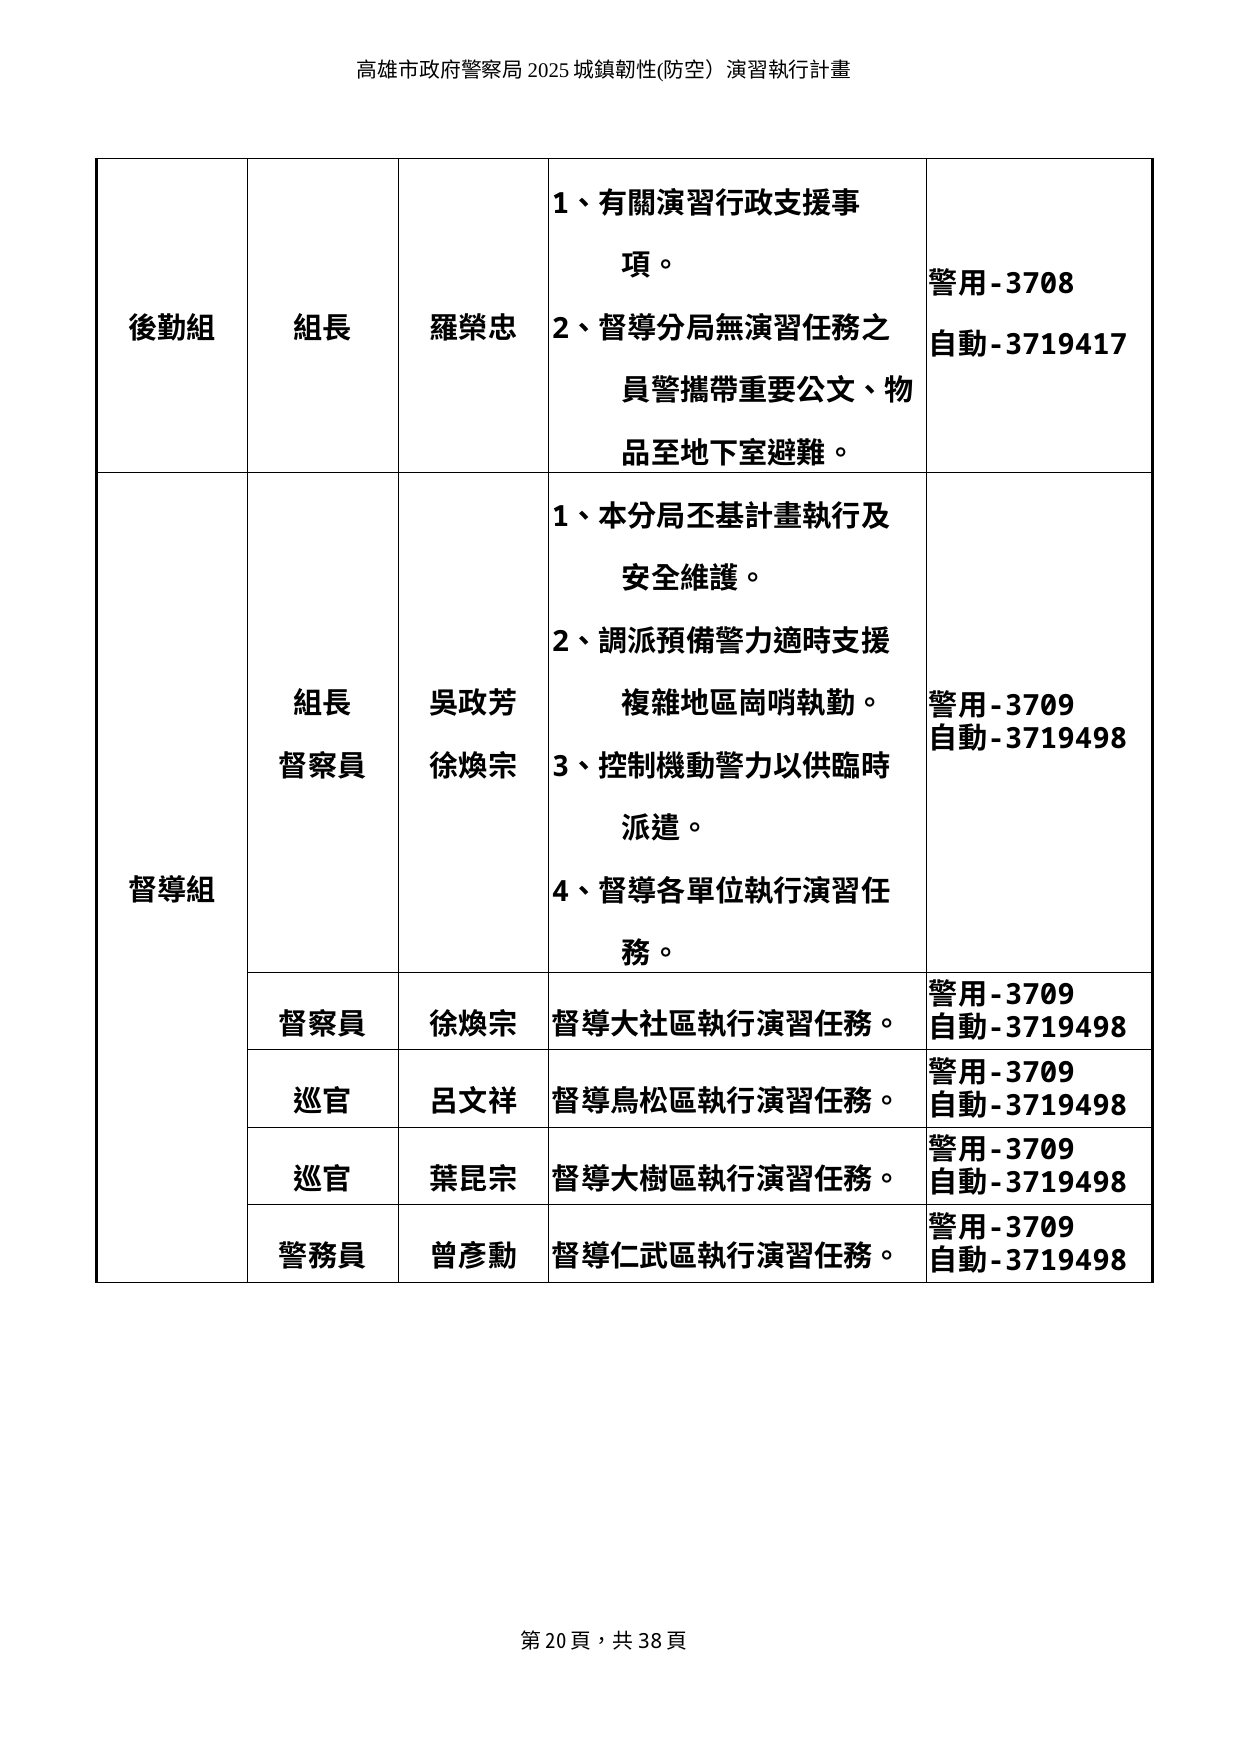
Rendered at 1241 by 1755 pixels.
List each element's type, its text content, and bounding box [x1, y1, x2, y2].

table_cell 組長 督察員 [248, 473, 398, 972]
table_cell 警用-3709 自動-3719498 [927, 473, 1151, 972]
table_cell 警務員 [248, 1205, 398, 1282]
table_cell 督導組 [98, 473, 247, 1282]
table_cell 督導大樹區執行演習任務。 [549, 1128, 926, 1204]
table_cell 曾彥勳 [399, 1205, 548, 1282]
table_cell 巡官 [248, 1128, 398, 1204]
table_cell 吳政芳 徐煥宗 [399, 473, 548, 972]
table_cell 督導仁武區執行演習任務。 [549, 1205, 926, 1282]
table_cell 呂文祥 [399, 1050, 548, 1127]
table_cell 葉昆宗 [399, 1128, 548, 1204]
table_cell 警用-3708 自動-3719417 [927, 159, 1151, 471]
table_cell 組長 [248, 159, 398, 471]
table_cell 徐煥宗 [399, 973, 548, 1049]
table_cell 督察員 [248, 973, 398, 1049]
table_cell 警用-3709 自動-3719498 [927, 1205, 1151, 1282]
table_cell 警用-3709 自動-3719498 [927, 1128, 1151, 1204]
table_cell 警用-3709 自動-3719498 [927, 973, 1151, 1049]
table_cell 後勤組 [98, 159, 247, 471]
table_cell 本分局丕基計畫執行及 安全維護。 調派預備警力適時支援 複雜地區崗哨執勤。 控制機動警力以供臨時 派遣。 督導各單位執行演習任 務。 [549, 473, 926, 972]
table_cell 羅榮忠 [399, 159, 548, 471]
table_cell 警用-3709 自動-3719498 [927, 1050, 1151, 1127]
table_cell 督導大社區執行演習任務。 [549, 973, 926, 1049]
table_cell 有關演習行政支援事 項。 督導分局無演習任務之 員警攜帶重要公文、物 品至地下室避難。 [549, 159, 926, 471]
table_cell 督導鳥松區執行演習任務。 [549, 1050, 926, 1127]
table_cell 巡官 [248, 1050, 398, 1127]
